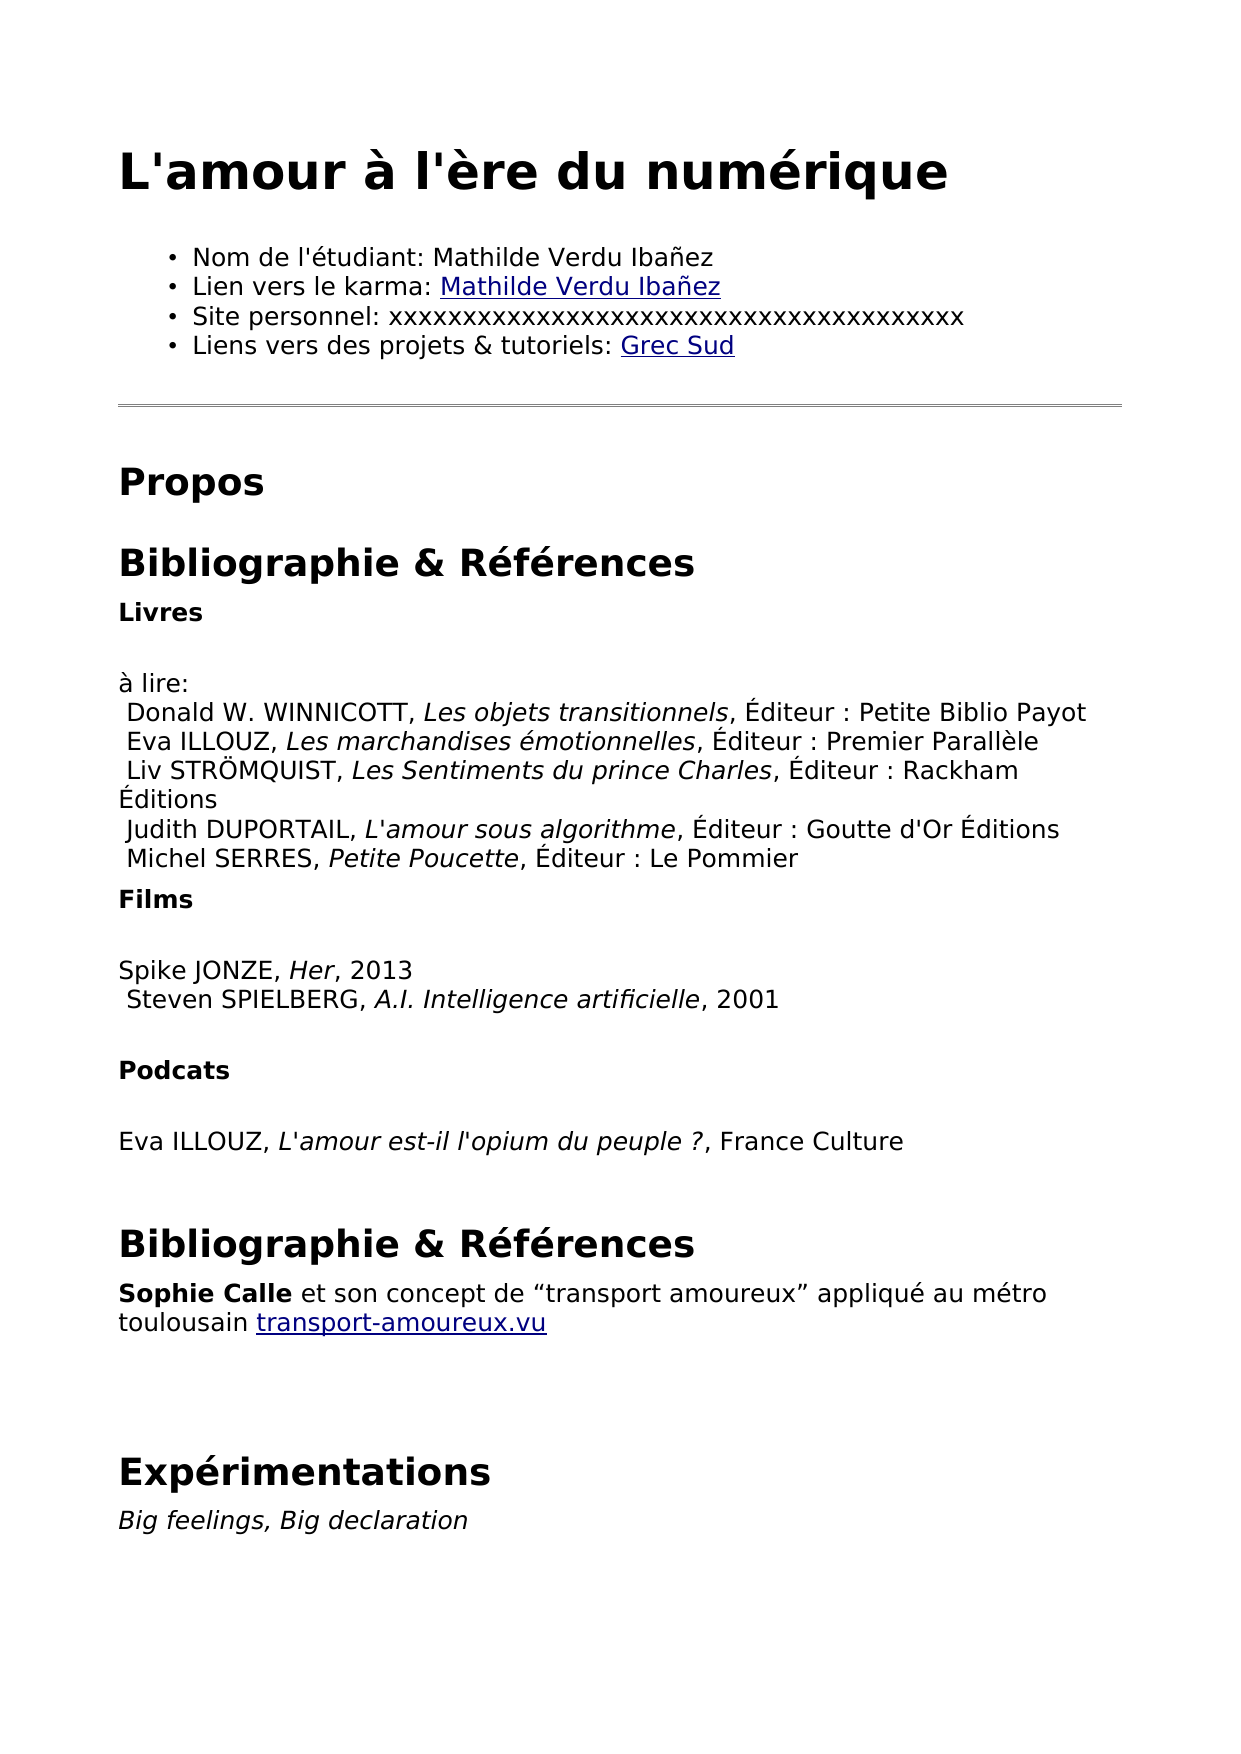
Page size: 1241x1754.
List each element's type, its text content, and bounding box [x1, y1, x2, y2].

text Eva ILLOUZ, L'amour est-il l'opium du peuple ?, France Culture [118, 1127, 1122, 1186]
text Livres [118, 598, 1122, 656]
subtitle Bibliographie & Références [118, 1223, 1122, 1267]
subtitle Bibliographie & Références [118, 542, 1122, 586]
text Big feelings, Big declaration [118, 1506, 1122, 1536]
text Spike JONZE, Her, 2013 Steven SPIELBERG, A.I. Intelligence artificielle, 2001 [118, 956, 1122, 1044]
text Podcats [118, 1056, 1122, 1115]
list Site personnel: xxxxxxxxxxxxxxxxxxxxxxxxxxxxxxxxxxxxxxx [177, 302, 1122, 331]
subtitle Expérimentations [118, 1450, 1122, 1494]
text Films [118, 886, 1122, 944]
text Sophie Calle et son concept de “transport amoureux” appliqué au métro toulousain transport-amoureux.vu [118, 1279, 1122, 1367]
list Lien vers le karma: Mathilde Verdu Ibañez [177, 272, 1122, 302]
text à lire: Donald W. WINNICOTT, Les objets transitionnels, Éditeur : Petite Biblio Payot Eva ILLOUZ, Les marchandises émotionnelles, Éditeur : Premier Parallèle Liv STRÖMQUIST, Les Sentiments du prince Charles, Éditeur : Rackham Éditions Judith DUPORTAIL, L'amour sous algorithme, Éditeur : Goutte d'Or Éditions Michel SERRES, Petite Poucette, Éditeur : Le Pommier [118, 669, 1122, 873]
subtitle L'amour à l'ère du numérique [118, 143, 1122, 201]
list Nom de l'étudiant: Mathilde Verdu Ibañez [177, 243, 1122, 272]
list Liens vers des projets & tutoriels: Grec Sud [177, 331, 1122, 360]
subtitle Propos [118, 461, 1122, 504]
